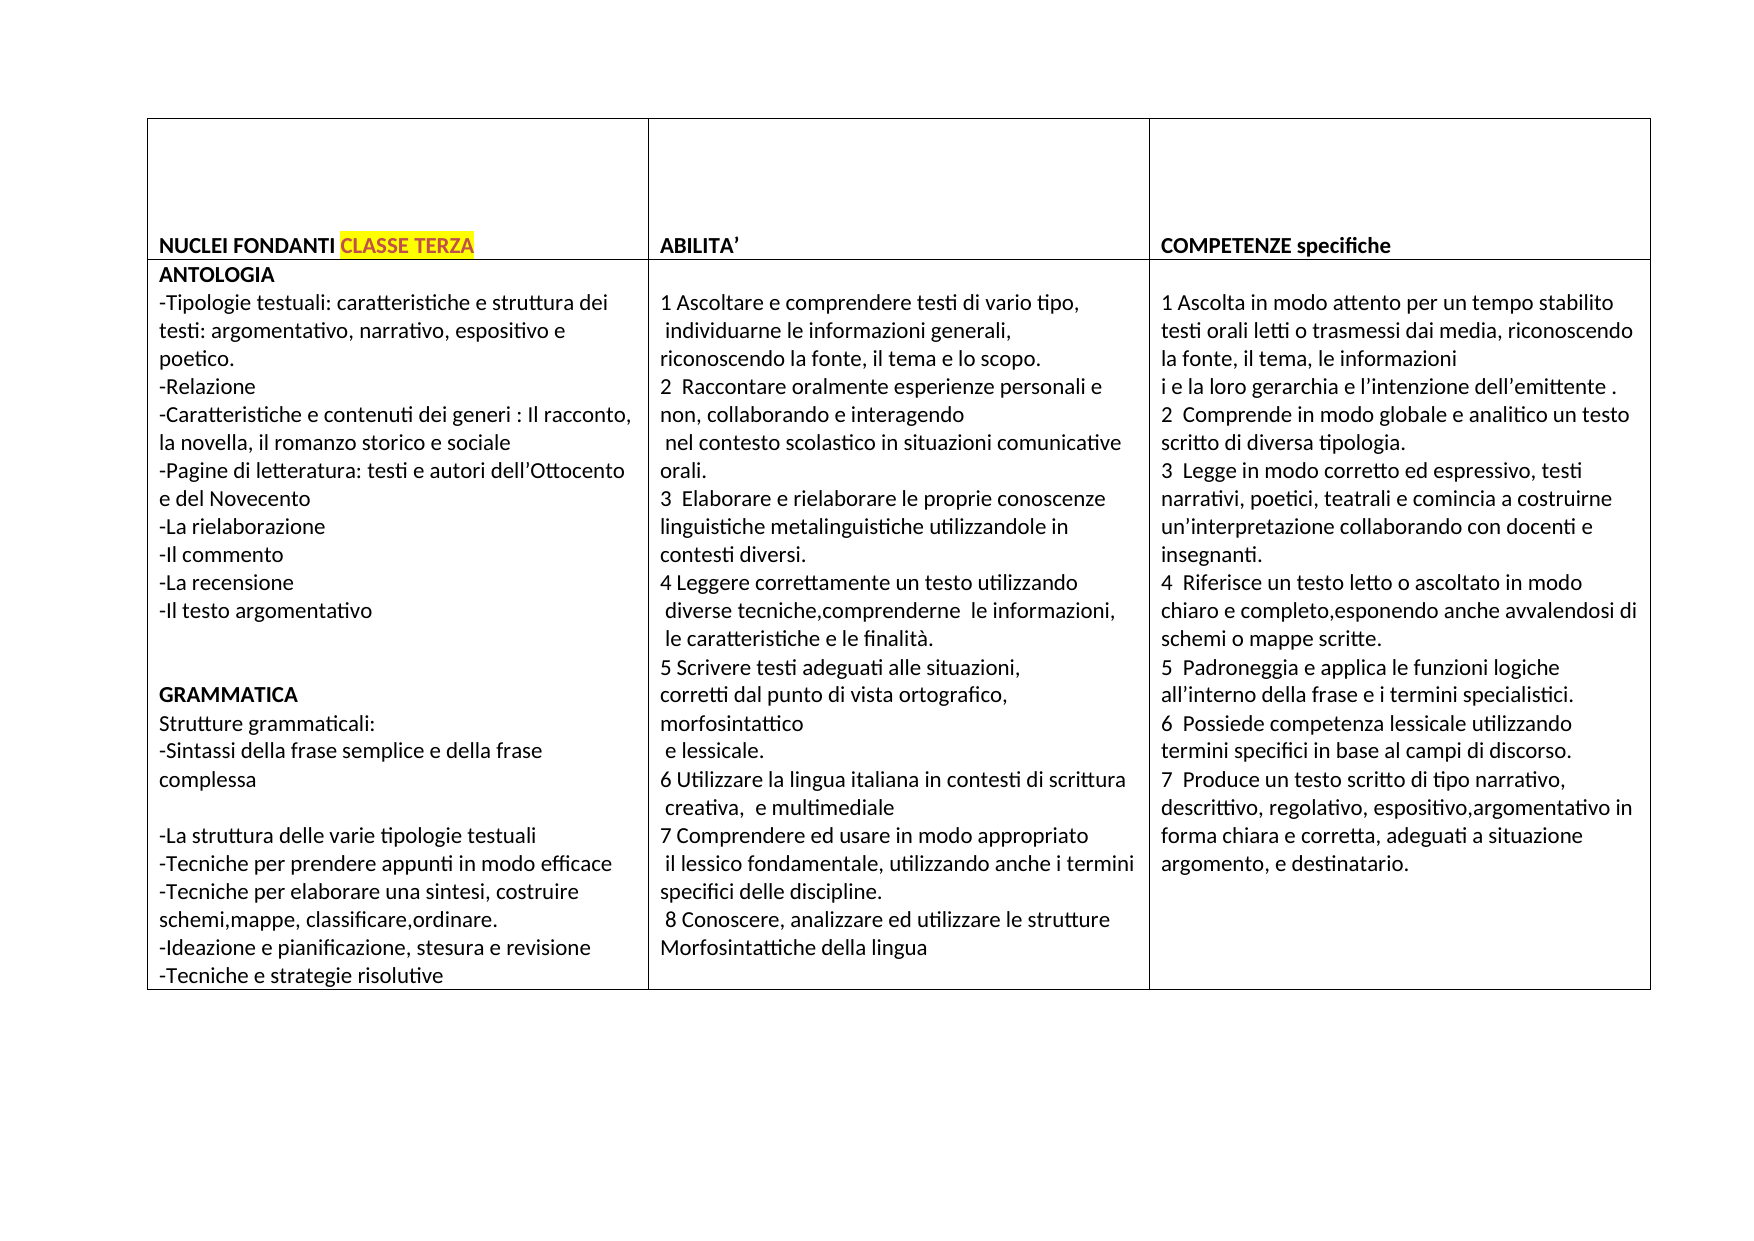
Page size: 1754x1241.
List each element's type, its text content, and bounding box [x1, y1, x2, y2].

table_cell NUCLEI FONDANTI CLASSE TERZA [148, 119, 648, 259]
table_cell 1 Ascolta in modo attento per un tempo stabilito testi orali letti o trasmessi dai media, riconoscendo la fonte, il tema, le informazioni i e la loro gerarchia e l’intenzione dell’emittente . 2 Comprende in modo globale e analitico un testo scritto di diversa tipologia. 3 Legge in modo corretto ed espressivo, testi narrativi, poetici, teatrali e comincia a costruirne un’interpretazione collaborando con docenti e insegnanti. 4 Riferisce un testo letto o ascoltato in modo chiaro e completo,esponendo anche avvalendosi di schemi o mappe scritte. 5 Padroneggia e applica le funzioni logiche all’interno della frase e i termini specialistici. 6 Possiede competenza lessicale utilizzando termini specifici in base al campi di discorso. 7 Produce un testo scritto di tipo narrativo, descrittivo, regolativo, espositivo,argomentativo in forma chiara e corretta, adeguati a situazione argomento, e destinatario. [1150, 260, 1650, 989]
table_cell ABILITA’ [649, 119, 1149, 259]
table_cell 1 Ascoltare e comprendere testi di vario tipo, individuarne le informazioni generali, riconoscendo la fonte, il tema e lo scopo. 2 Raccontare oralmente esperienze personali e non, collaborando e interagendo nel contesto scolastico in situazioni comunicative orali. 3 Elaborare e rielaborare le proprie conoscenze linguistiche metalinguistiche utilizzandole in contesti diversi. 4 Leggere correttamente un testo utilizzando diverse tecniche,comprenderne le informazioni, le caratteristiche e le finalità. 5 Scrivere testi adeguati alle situazioni, corretti dal punto di vista ortografico, morfosintattico e lessicale. 6 Utilizzare la lingua italiana in contesti di scrittura creativa, e multimediale 7 Comprendere ed usare in modo appropriato il lessico fondamentale, utilizzando anche i termini specifici delle discipline. 8 Conoscere, analizzare ed utilizzare le strutture Morfosintattiche della lingua [649, 260, 1149, 989]
table_cell COMPETENZE specifiche [1150, 119, 1650, 259]
table_cell ANTOLOGIA -Tipologie testuali: caratteristiche e struttura dei testi: argomentativo, narrativo, espositivo e poetico. -Relazione -Caratteristiche e contenuti dei generi : Il racconto, la novella, il romanzo storico e sociale -Pagine di letteratura: testi e autori dell’Ottocento e del Novecento -La rielaborazione -Il commento -La recensione -Il testo argomentativo GRAMMATICA Strutture grammaticali: -Sintassi della frase semplice e della frase complessa -La struttura delle varie tipologie testuali -Tecniche per prendere appunti in modo efficace -Tecniche per elaborare una sintesi, costruire schemi,mappe, classificare,ordinare. -Ideazione e pianificazione, stesura e revisione -Tecniche e strategie risolutive [148, 260, 648, 989]
